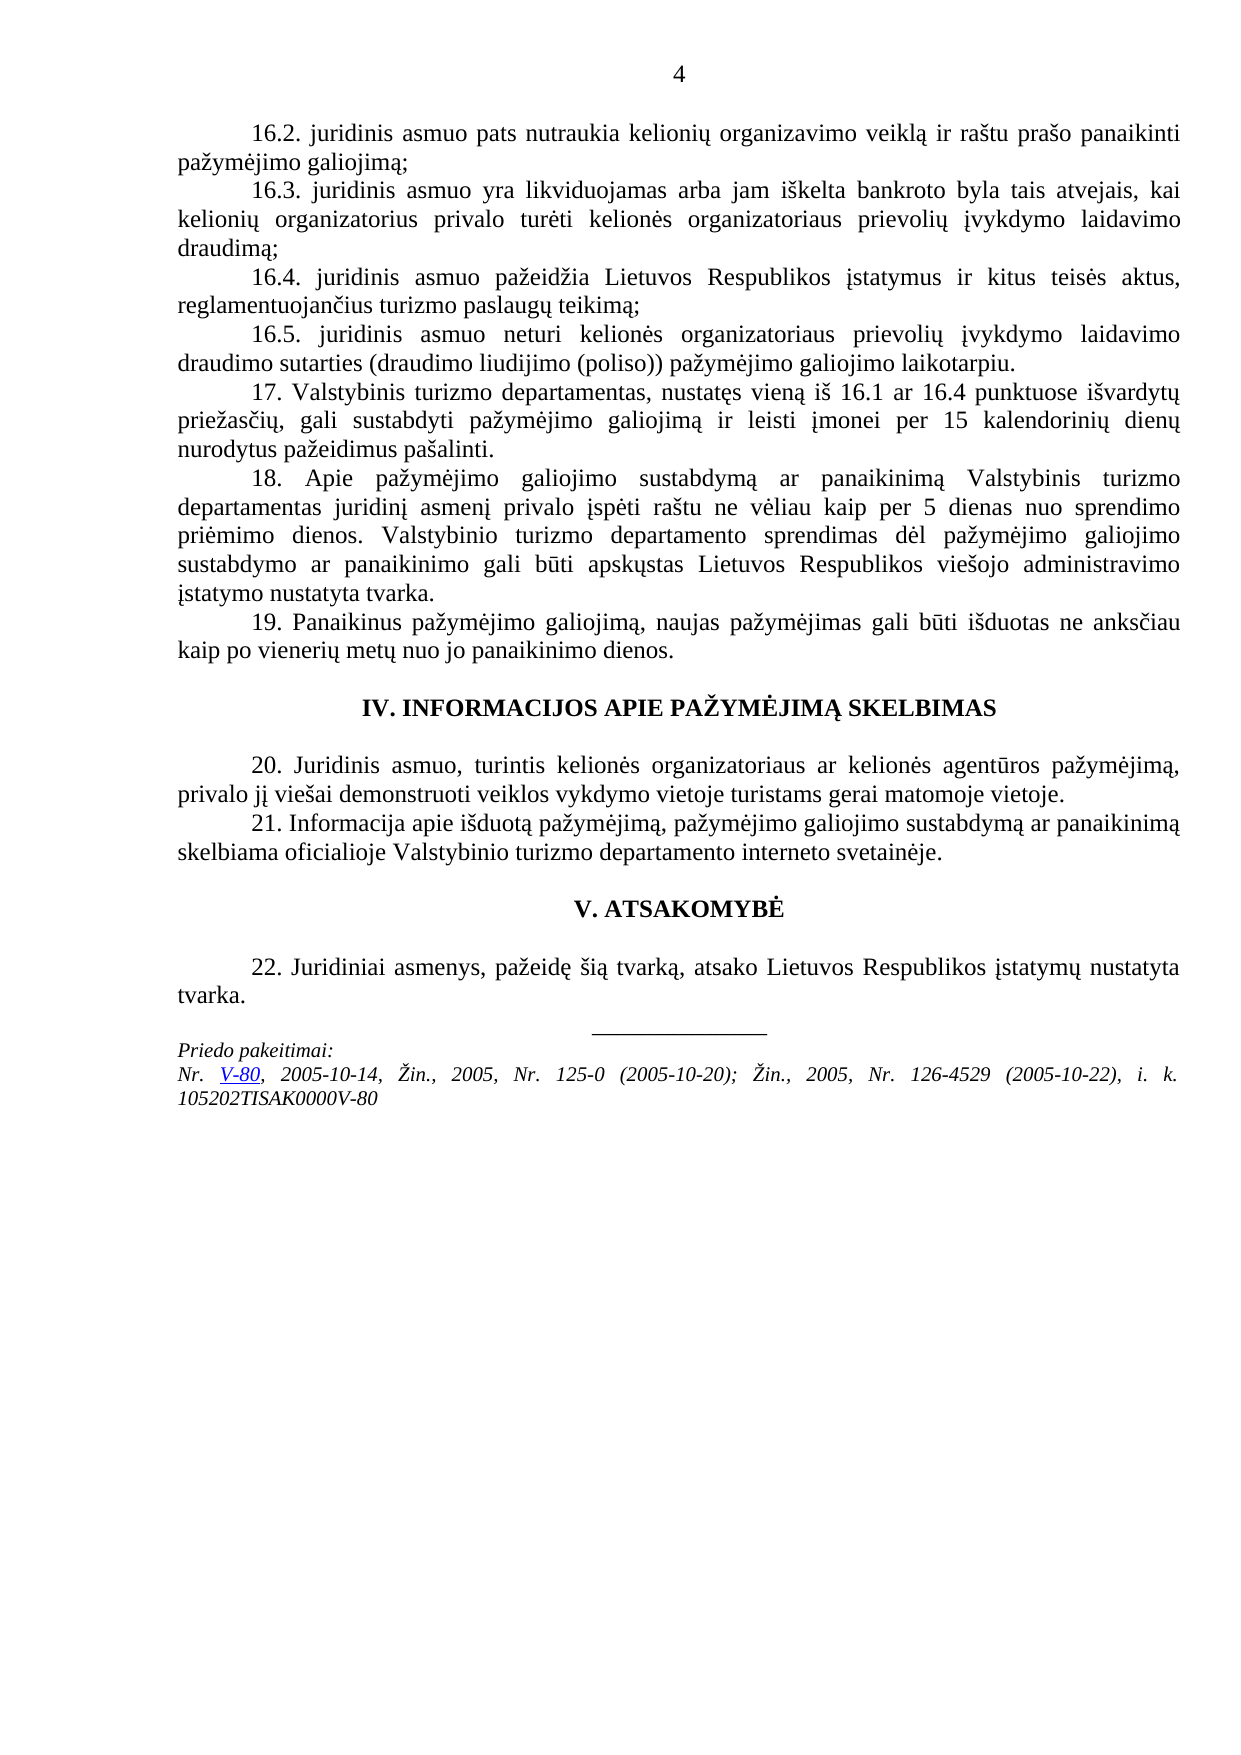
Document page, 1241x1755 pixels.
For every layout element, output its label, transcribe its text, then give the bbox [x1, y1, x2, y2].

text 16.3. juridinis asmuo yra likviduojamas arba jam iškelta bankroto byla tais atvejais, kai kelionių organizatorius privalo turėti kelionės organizatoriaus prievolių įvykdymo laidavimo draudimą; [177, 176, 1181, 262]
text 21. Informacija apie išduotą pažymėjimą, pažymėjimo galiojimo sustabdymą ar panaikinimą skelbiama oficialioje Valstybinio turizmo departamento interneto svetainėje. [177, 808, 1181, 866]
text 19. Panaikinus pažymėjimo galiojimą, naujas pažymėjimas gali būti išduotas ne anksčiau kaip po vienerių metų nuo jo panaikinimo dienos. [177, 607, 1181, 664]
text V. ATSAKOMYBĖ [177, 894, 1181, 923]
text 17. Valstybinis turizmo departamentas, nustatęs vieną iš 16.1 ar 16.4 punktuose išvardytų priežasčių, gali sustabdyti pažymėjimo galiojimą ir leisti įmonei per 15 kalendorinių dienų nurodytus pažeidimus pašalinti. [177, 377, 1181, 463]
text 16.2. juridinis asmuo pats nutraukia kelionių organizavimo veiklą ir raštu prašo panaikinti pažymėjimo galiojimą; [177, 118, 1181, 176]
text ______________ [177, 1009, 1181, 1038]
text IV. INFORMACIJOS APIE PAŽYMĖJIMĄ SKELBIMAS [177, 693, 1181, 722]
text 16.4. juridinis asmuo pažeidžia Lietuvos Respublikos įstatymus ir kitus teisės aktus, reglamentuojančius turizmo paslaugų teikimą; [177, 262, 1181, 319]
text Nr. V-80, 2005-10-14, Žin., 2005, Nr. 125-0 (2005-10-20); Žin., 2005, Nr. 126-4529 (2005-10-22), i. k. 105202TISAK0000V-80 [177, 1062, 1181, 1110]
text 18. Apie pažymėjimo galiojimo sustabdymą ar panaikinimą Valstybinis turizmo departamentas juridinį asmenį privalo įspėti raštu ne vėliau kaip per 5 dienas nuo sprendimo priėmimo dienos. Valstybinio turizmo departamento sprendimas dėl pažymėjimo galiojimo sustabdymo ar panaikinimo gali būti apskųstas Lietuvos Respublikos viešojo administravimo įstatymo nustatyta tvarka. [177, 463, 1181, 607]
text 16.5. juridinis asmuo neturi kelionės organizatoriaus prievolių įvykdymo laidavimo draudimo sutarties (draudimo liudijimo (poliso)) pažymėjimo galiojimo laikotarpiu. [177, 319, 1181, 377]
text 22. Juridiniai asmenys, pažeidę šią tvarką, atsako Lietuvos Respublikos įstatymų nustatyta tvarka. [177, 952, 1181, 1009]
text Priedo pakeitimai: [177, 1038, 1181, 1062]
text 20. Juridinis asmuo, turintis kelionės organizatoriaus ar kelionės agentūros pažymėjimą, privalo jį viešai demonstruoti veiklos vykdymo vietoje turistams gerai matomoje vietoje. [177, 751, 1181, 808]
